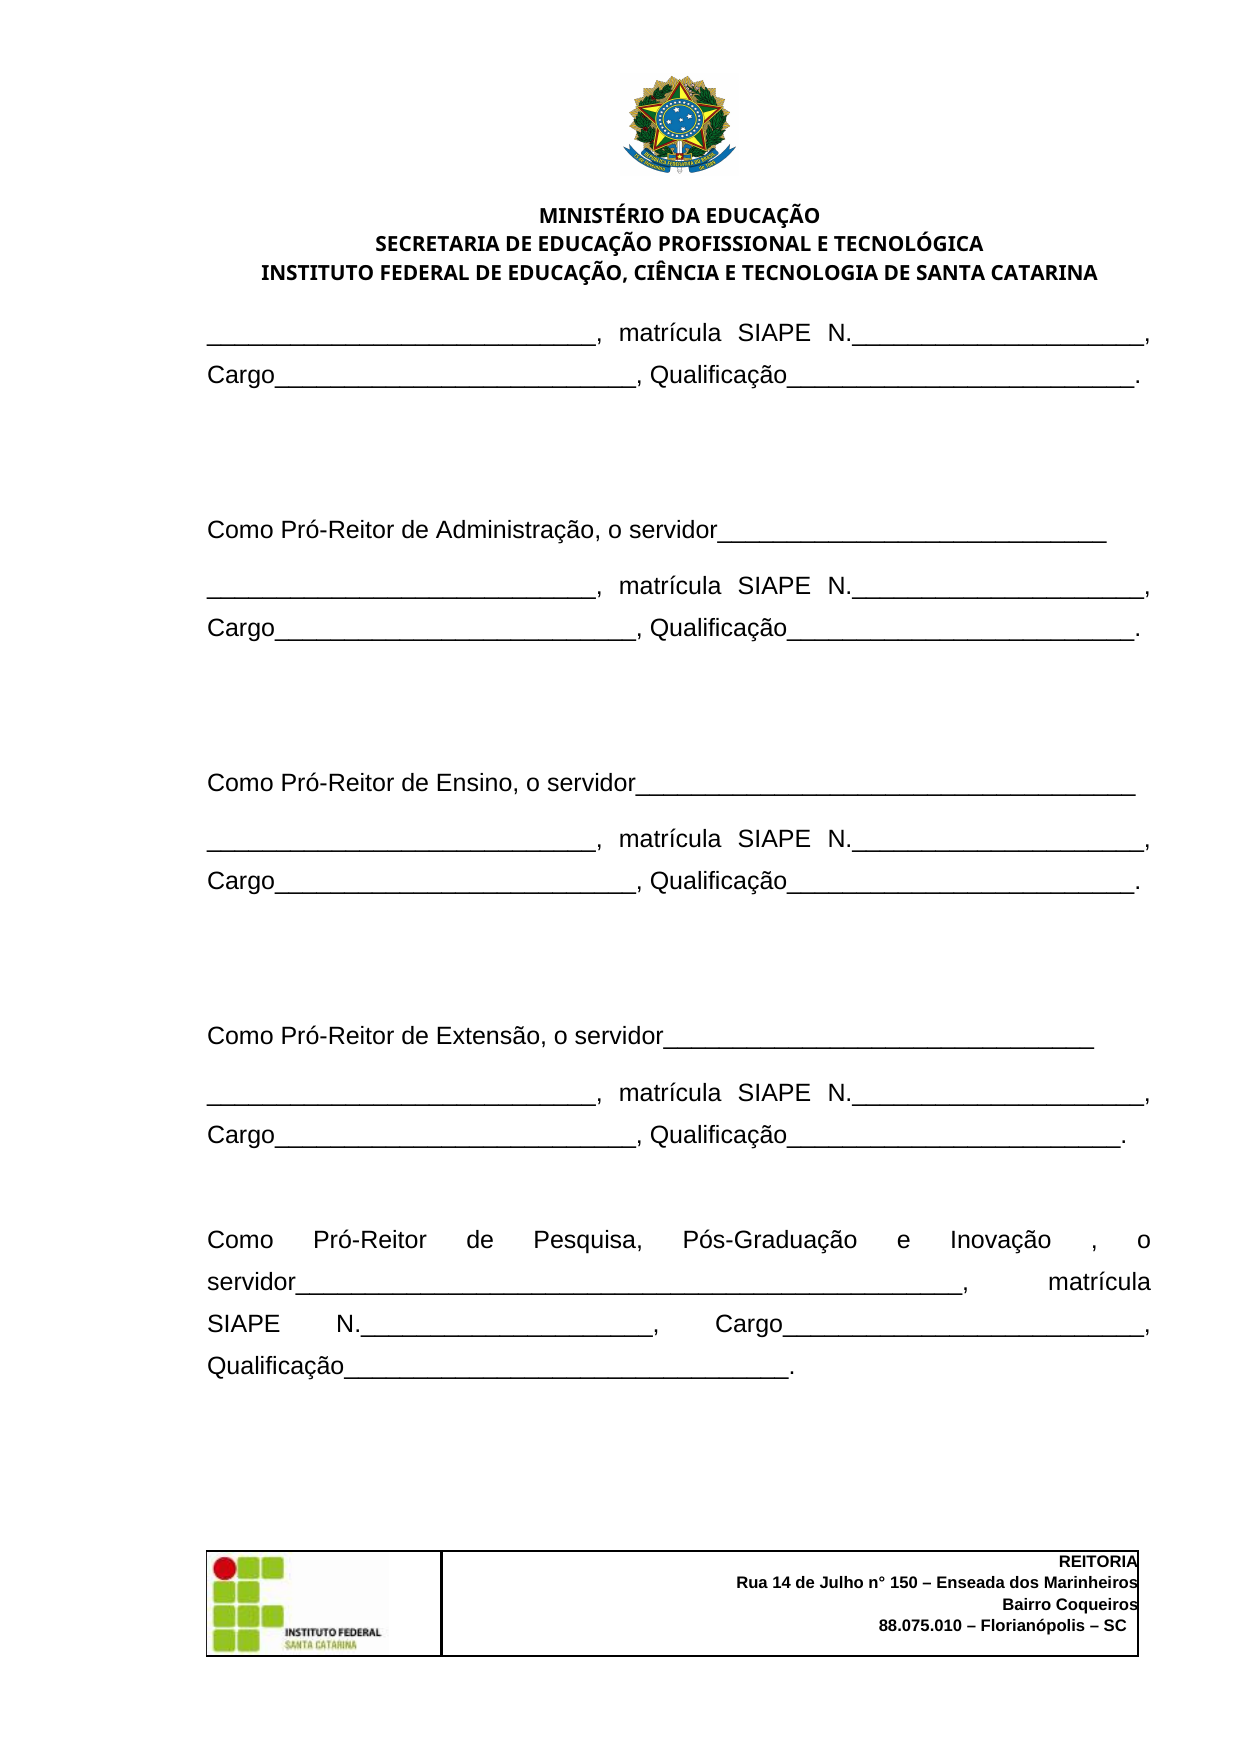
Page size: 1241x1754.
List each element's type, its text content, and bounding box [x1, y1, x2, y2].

subtitle ____________________________, matrícula SIAPE N._____________________, Cargo__________________________, Qualificação_________________________. [207, 572, 1152, 642]
subtitle ____________________________, matrícula SIAPE N._____________________, Cargo__________________________, Qualificação_________________________. [207, 825, 1152, 895]
picture [206, 1552, 389, 1655]
subtitle Como Pró-Reitor de Pesquisa, Pós-Graduação e Inovação , o servidor________________________________________________, matrícula SIAPE N._____________________, Cargo__________________________, Qualificação________________________________. [207, 1226, 1152, 1380]
subtitle Como Pró-Reitor de Administração, o servidor____________________________ [207, 516, 1152, 543]
subtitle ____________________________, matrícula SIAPE N._____________________, Cargo__________________________, Qualificação_________________________. [207, 319, 1152, 388]
subtitle ____________________________, matrícula SIAPE N._____________________, Cargo__________________________, Qualificação________________________. [207, 1079, 1152, 1148]
subtitle Como Pró-Reitor de Extensão, o servidor_______________________________ [207, 1022, 1152, 1050]
picture [619, 73, 740, 176]
subtitle Como Pró-Reitor de Ensino, o servidor____________________________________ [207, 769, 1152, 797]
